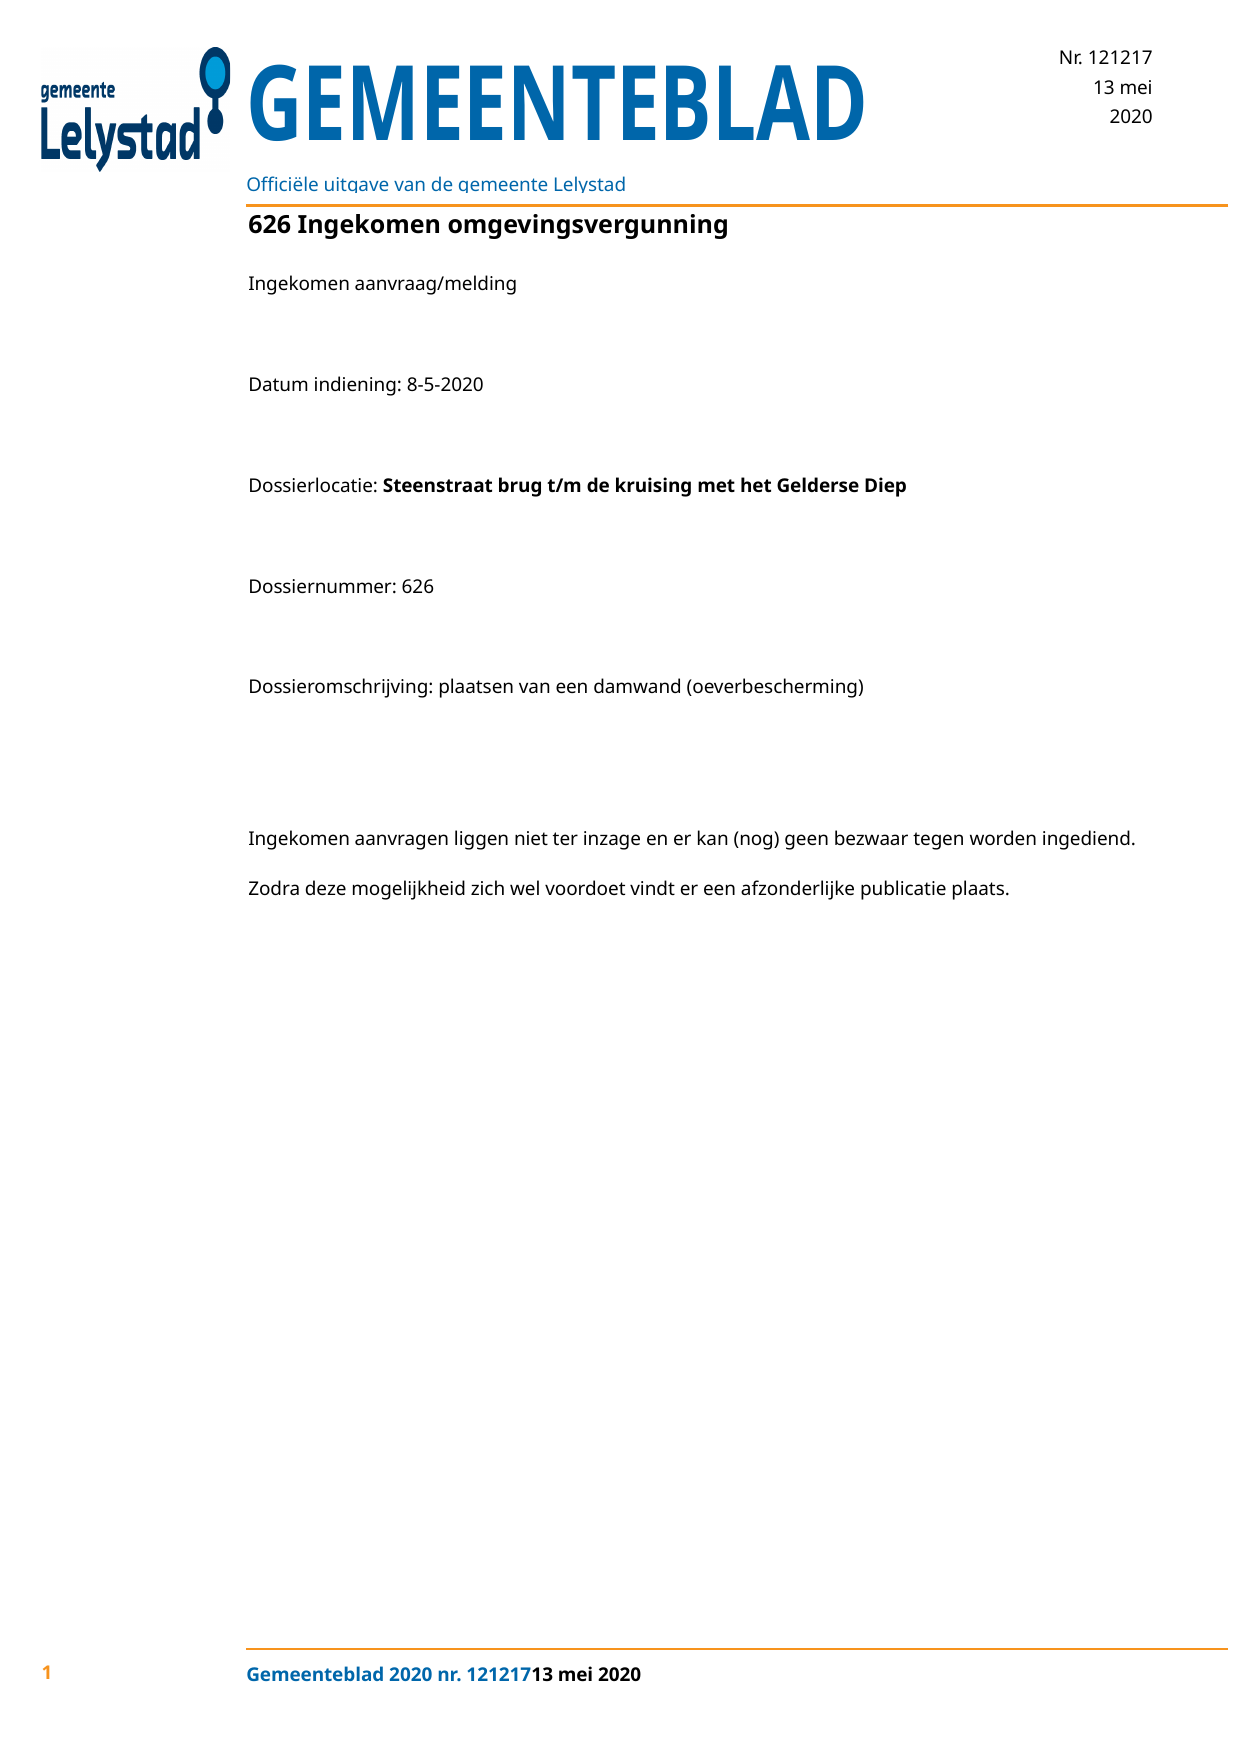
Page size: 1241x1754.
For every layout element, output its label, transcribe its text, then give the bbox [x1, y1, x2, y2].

picture [41, 47, 231, 172]
text Dossieromschrijving: plaatsen van een damwand (oeverbescherming) [248, 674, 1152, 699]
text Dossiernummer: 626 [248, 573, 1152, 598]
text 626 Ingekomen omgevingsvergunning [248, 207, 1152, 241]
text Zodra deze mogelijkheid zich wel voordoet vindt er een afzonderlijke publicatie plaats. [248, 875, 1152, 901]
text Ingekomen aanvragen liggen niet ter inzage en er kan (nog) geen bezwaar tegen worden ingediend. [248, 825, 1152, 851]
text Datum indiening: 8-5-2020 [248, 371, 1152, 397]
text Dossierlocatie: Steenstraat brug t/m de kruising met het Gelderse Diep [248, 472, 1152, 498]
text Ingekomen aanvraag/melding [248, 270, 1152, 296]
